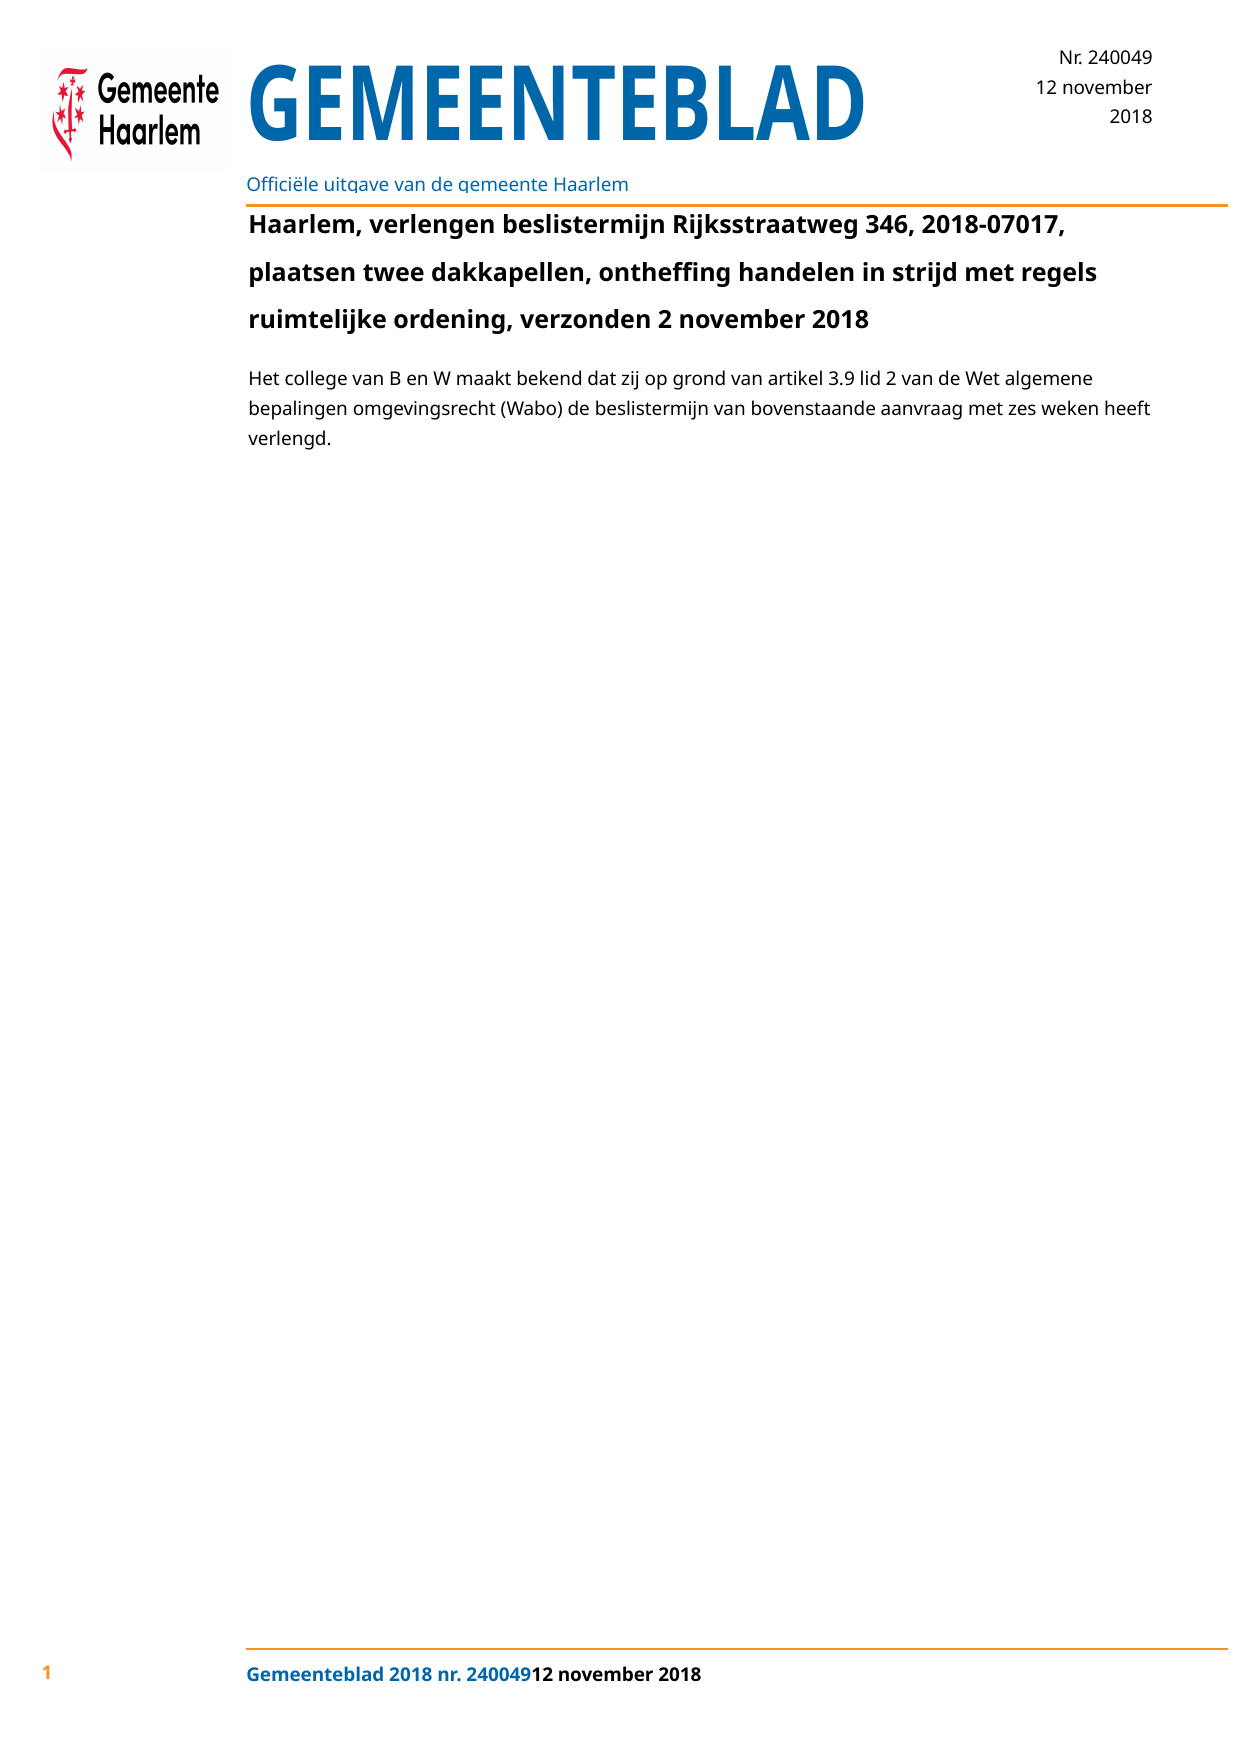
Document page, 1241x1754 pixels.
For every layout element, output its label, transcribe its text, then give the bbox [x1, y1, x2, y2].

picture [41, 47, 231, 172]
text Haarlem, verlengen beslistermijn Rijksstraatweg 346, 2018-07017, plaatsen twee dakkapellen, ontheffing handelen in strijd met regels ruimtelijke ordening, verzonden 2 november 2018 [248, 207, 1152, 336]
text Het college van B en W maakt bekend dat zij op grond van artikel 3.9 lid 2 van de Wet algemene bepalingen omgevingsrecht (Wabo) de beslistermijn van bovenstaande aanvraag met zes weken heeft verlengd. [248, 366, 1152, 450]
